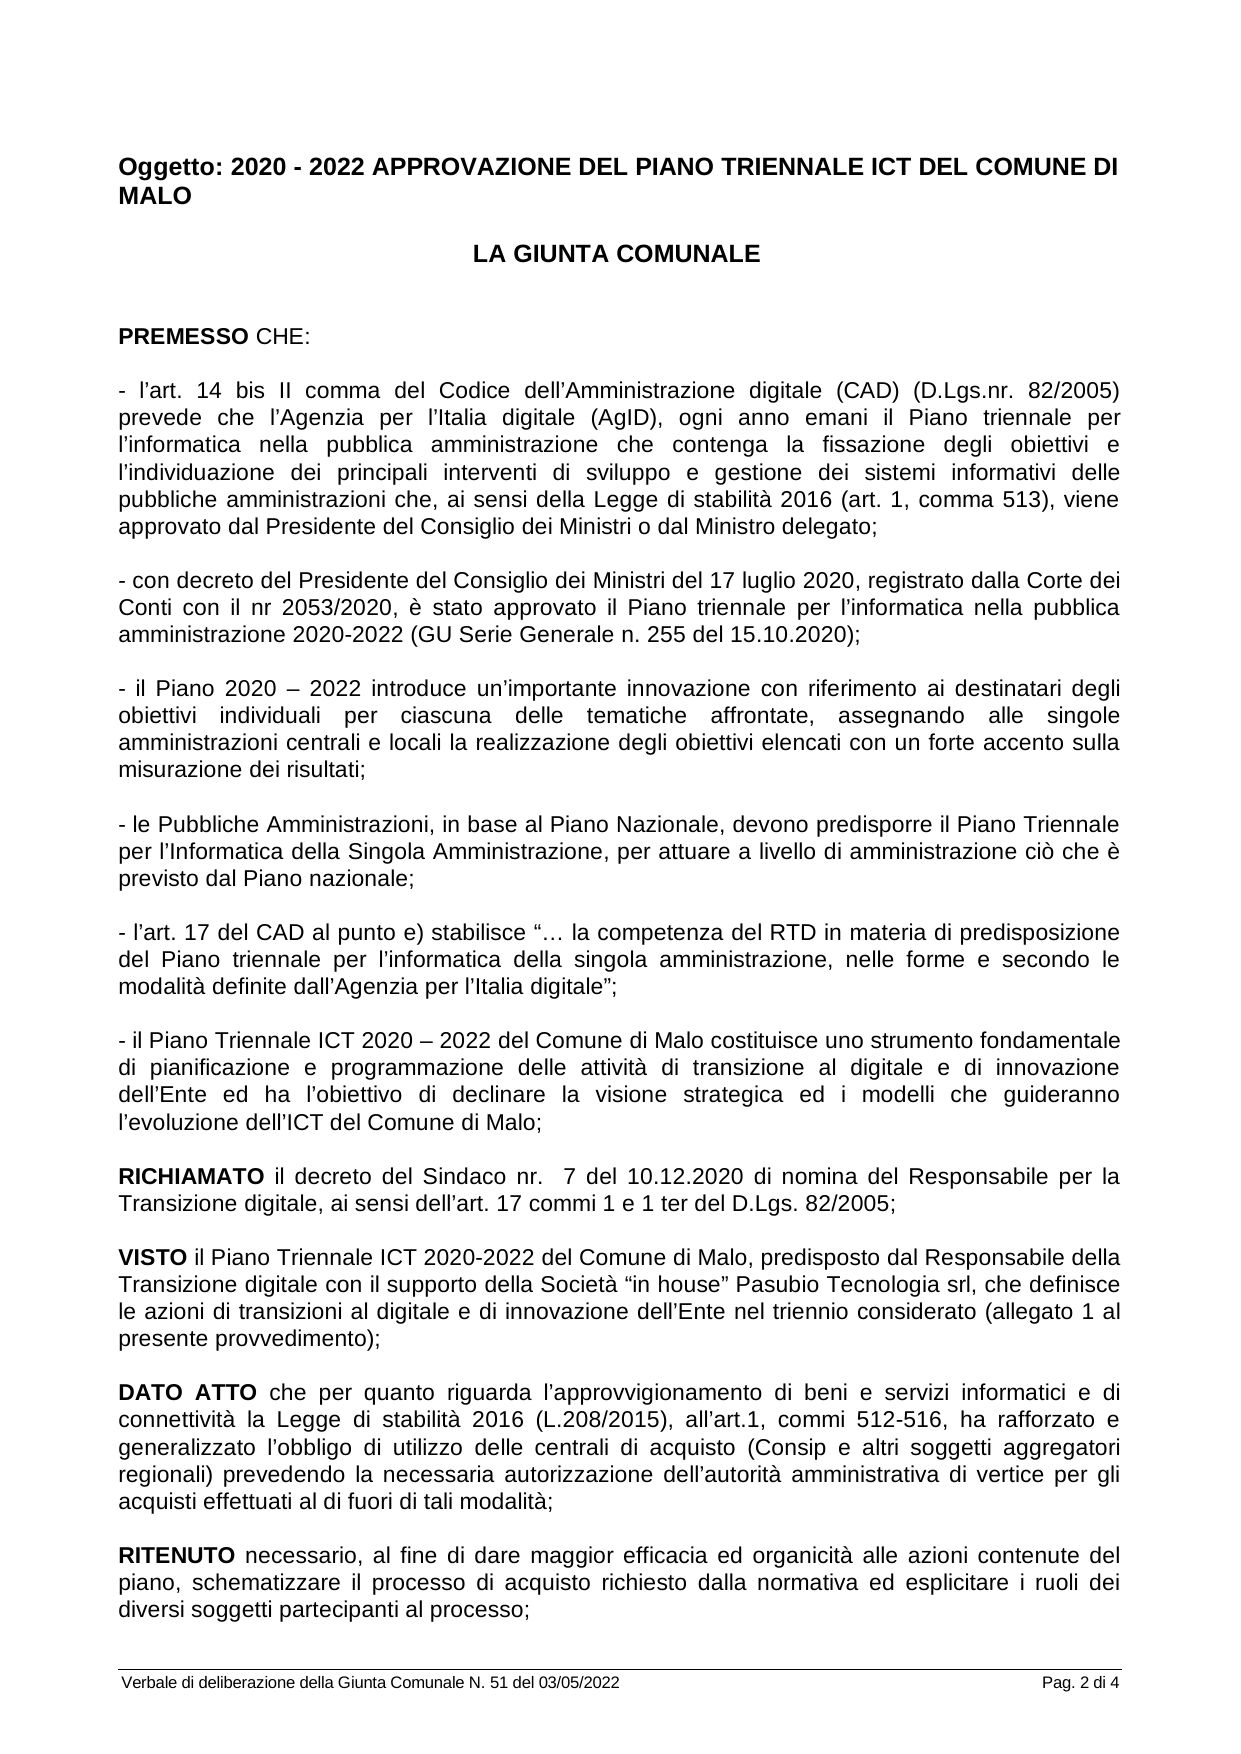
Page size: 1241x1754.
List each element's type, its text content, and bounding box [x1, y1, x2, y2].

text RICHIAMATO il decreto del Sindaco nr. 7 del 10.12.2020 di nomina del Responsabile per la Transizione digitale, ai sensi dell’art. 17 commi 1 e 1 ter del D.Lgs. 82/2005; [118, 1162, 1122, 1216]
text - le Pubbliche Amministrazioni, in base al Piano Nazionale, devono predisporre il Piano Triennale per l’Informatica della Singola Amministrazione, per attuare a livello di amministrazione ciò che è previsto dal Piano nazionale; [118, 810, 1122, 891]
text PREMESSO CHE: [118, 295, 1122, 349]
text - l’art. 14 bis II comma del Codice dell’Amministrazione digitale (CAD) (D.Lgs.nr. 82/2005) prevede che l’Agenzia per l’Italia digitale (AgID), ogni anno emani il Piano triennale per l’informatica nella pubblica amministrazione che contenga la fissazione degli obiettivi e l’individuazione dei principali interventi di sviluppo e gestione dei sistemi informativi delle pubbliche amministrazioni che, ai sensi della Legge di stabilità 2016 (art. 1, comma 513), viene approvato dal Presidente del Consiglio dei Ministri o dal Ministro delegato; [118, 377, 1122, 539]
text Oggetto: 2020 - 2022 APPROVAZIONE DEL PIANO TRIENNALE ICT DEL COMUNE DI MALO [118, 152, 1122, 210]
text - il Piano 2020 – 2022 introduce un’importante innovazione con riferimento ai destinatari degli obiettivi individuali per ciascuna delle tematiche affrontate, assegnando alle singole amministrazioni centrali e locali la realizzazione degli obiettivi elencati con un forte accento sulla misurazione dei risultati; [118, 674, 1122, 783]
text RITENUTO necessario, al fine di dare maggior efficacia ed organicità alle azioni contenute del piano, schematizzare il processo di acquisto richiesto dalla normativa ed esplicitare i ruoli dei diversi soggetti partecipanti al processo; [118, 1541, 1122, 1622]
text LA GIUNTA COMUNALE [118, 239, 1122, 268]
text DATO ATTO che per quanto riguarda l’approvvigionamento di beni e servizi informatici e di connettività la Legge di stabilità 2016 (L.208/2015), all’art.1, commi 512-516, ha rafforzato e generalizzato l’obbligo di utilizzo delle centrali di acquisto (Consip e altri soggetti aggregatori regionali) prevedendo la necessaria autorizzazione dell’autorità amministrativa di vertice per gli acquisti effettuati al di fuori di tali modalità; [118, 1379, 1122, 1514]
text VISTO il Piano Triennale ICT 2020-2022 del Comune di Malo, predisposto dal Responsabile della Transizione digitale con il supporto della Società “in house” Pasubio Tecnologia srl, che definisce le azioni di transizioni al digitale e di innovazione dell’Ente nel triennio considerato (allegato 1 al presente provvedimento); [118, 1243, 1122, 1352]
text - il Piano Triennale ICT 2020 – 2022 del Comune di Malo costituisce uno strumento fondamentale di pianificazione e programmazione delle attività di transizione al digitale e di innovazione dell’Ente ed ha l’obiettivo di declinare la visione strategica ed i modelli che guideranno l’evoluzione dell’ICT del Comune di Malo; [118, 1027, 1122, 1135]
text - con decreto del Presidente del Consiglio dei Ministri del 17 luglio 2020, registrato dalla Corte dei Conti con il nr 2053/2020, è stato approvato il Piano triennale per l’informatica nella pubblica amministrazione 2020-2022 (GU Serie Generale n. 255 del 15.10.2020); [118, 566, 1122, 647]
text - l’art. 17 del CAD al punto e) stabilisce “… la competenza del RTD in materia di predisposizione del Piano triennale per l’informatica della singola amministrazione, nelle forme e secondo le modalità definite dall’Agenzia per l’Italia digitale”; [118, 918, 1122, 999]
